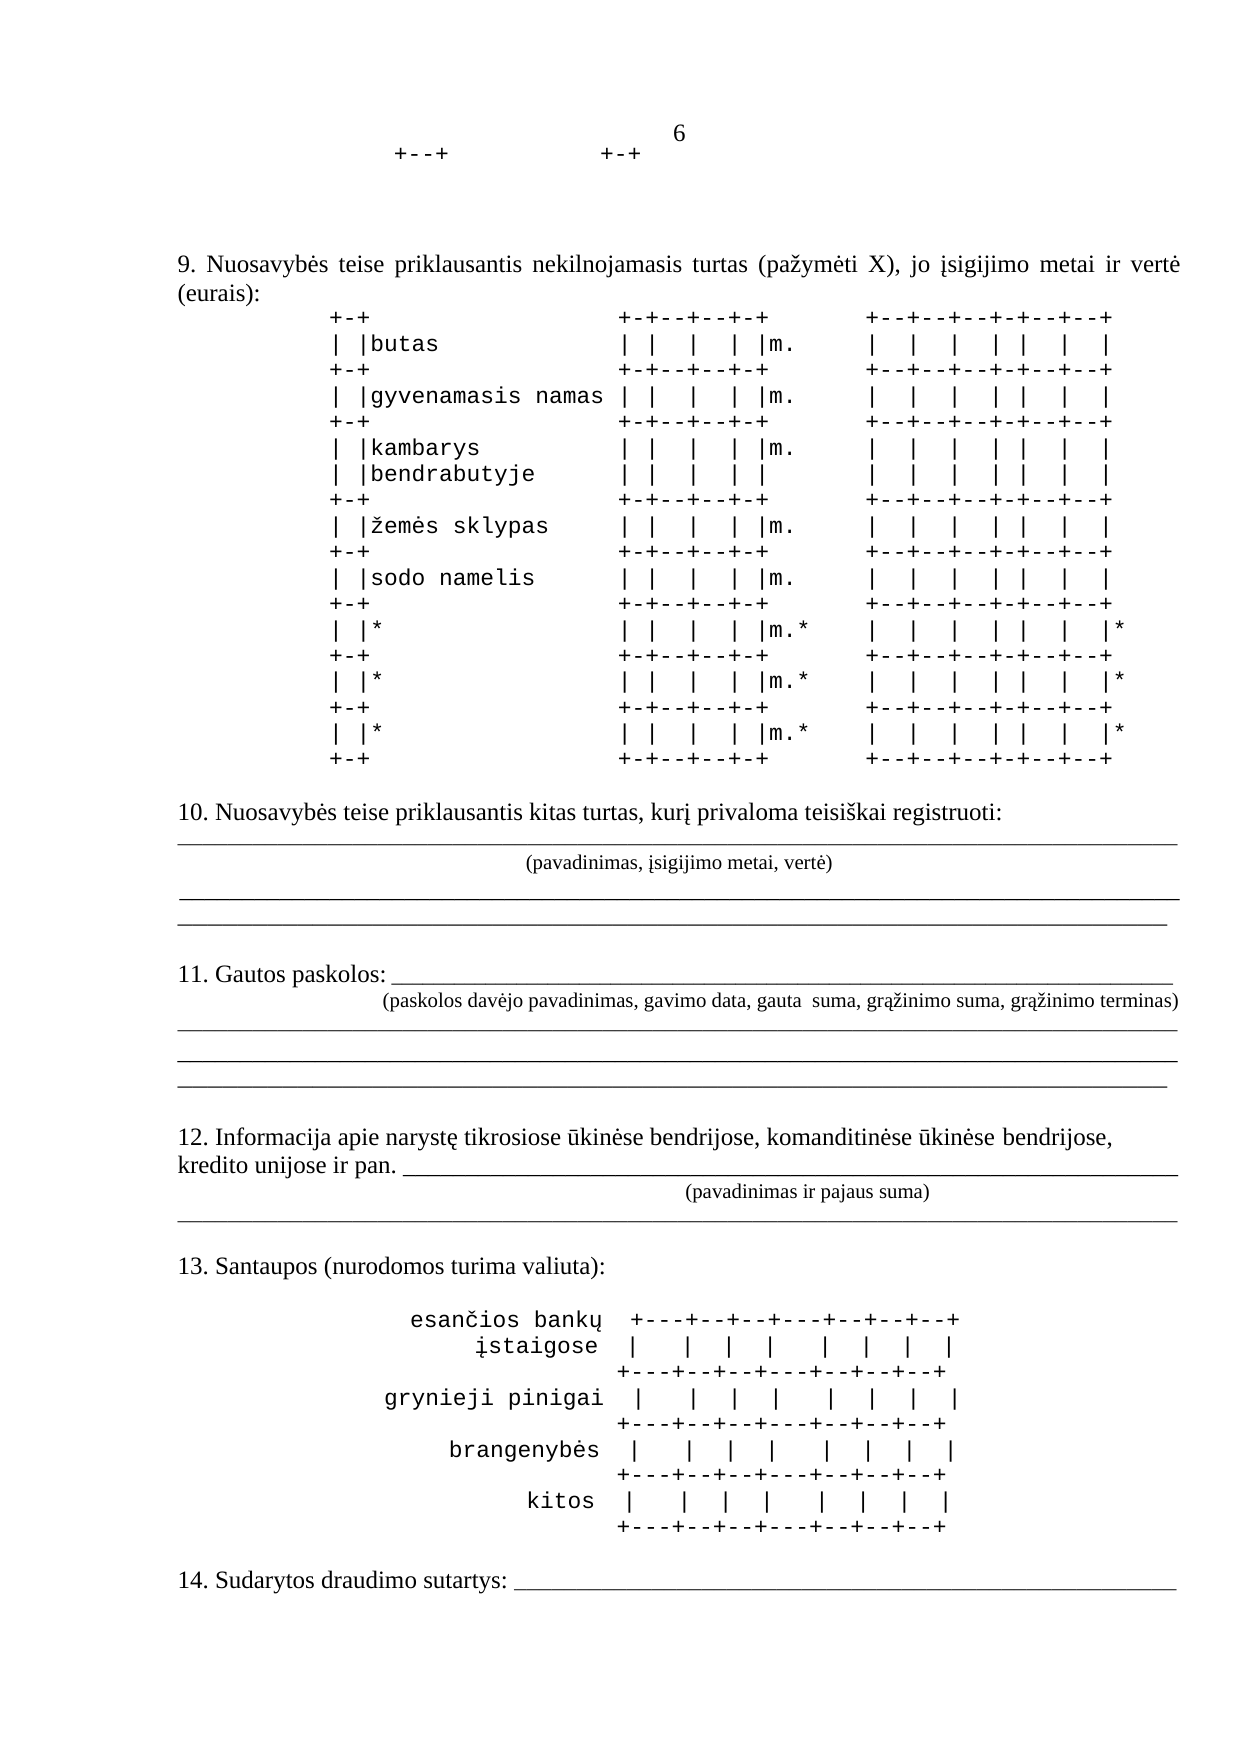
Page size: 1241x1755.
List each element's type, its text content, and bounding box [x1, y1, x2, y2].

text +---+--+--+---+--+--+--+ [177, 1412, 1181, 1438]
text +--+ +-+ [277, 142, 1181, 168]
text __________________________________________________________________ [177, 1065, 1181, 1093]
text (paskolos davėjo pavadinimas, gavimo data, gauta suma, grąžinimo suma, grąžinimo terminas) [327, 988, 1181, 1012]
text +-+ +-+--+--+-+ +--+--+--+-+--+--+ [277, 644, 1181, 670]
text +-+ +-+--+--+-+ +--+--+--+-+--+--+ [277, 359, 1181, 384]
text +-+ +-+--+--+-+ +--+--+--+-+--+--+ [277, 748, 1181, 774]
text 10. Nuosavybės teise priklausantis kitas turtas, kurį privaloma teisiškai registruoti: ________________________________________________________________________________ [177, 797, 1181, 850]
text ________________________________________________________________________________ [177, 1036, 1181, 1065]
text +-+ +-+--+--+-+ +--+--+--+-+--+--+ [277, 540, 1181, 566]
text +-+ +-+--+--+-+ +--+--+--+-+--+--+ [277, 307, 1181, 333]
text 11. Gautos paskolos: ___________________________________________________________________________ [177, 959, 1181, 988]
text | |bendrabutyje | | | | | | | | | | | | [277, 462, 1181, 488]
text (pavadinimas, įsigijimo metai, vertė) ________________________________________________________________________________ [177, 850, 1181, 902]
text brangenybės | | | | | | | | [177, 1438, 1181, 1464]
text | |kambarys | | | | |m. | | | | | | | [277, 436, 1181, 462]
text +-+ +-+--+--+-+ +--+--+--+-+--+--+ [277, 411, 1181, 436]
text 13. Santaupos (nurodomos turima valiuta): [177, 1251, 1181, 1279]
text | |butas | | | | |m. | | | | | | | [277, 333, 1181, 359]
text 14. Sudarytos draudimo sutartys: _____________________________________________________ [177, 1565, 1181, 1595]
text __________________________________________________________________ [177, 902, 1181, 931]
text kitos | | | | | | | | [177, 1490, 1181, 1516]
text įstaigose | | | | | | | | [177, 1334, 1181, 1360]
text | |* | | | | |m.* | | | | | | |* [277, 670, 1181, 696]
text +---+--+--+---+--+--+--+ [177, 1464, 1181, 1490]
text (pavadinimas ir pajaus suma) [177, 1179, 1181, 1203]
text +-+ +-+--+--+-+ +--+--+--+-+--+--+ [277, 696, 1181, 722]
text | |žemės sklypas | | | | |m. | | | | | | | [277, 514, 1181, 540]
text grynieji pinigai | | | | | | | | [177, 1386, 1181, 1412]
text +---+--+--+---+--+--+--+ [177, 1516, 1181, 1542]
text +---+--+--+---+--+--+--+ [177, 1360, 1181, 1386]
text ________________________________________________________________________________ [177, 1012, 1181, 1036]
text | |sodo namelis | | | | |m. | | | | | | | [277, 566, 1181, 592]
text | |* | | | | |m.* | | | | | | |* [277, 618, 1181, 644]
text +-+ +-+--+--+-+ +--+--+--+-+--+--+ [277, 592, 1181, 618]
text | |* | | | | |m.* | | | | | | |* [277, 722, 1181, 748]
text ________________________________________________________________________________ [177, 1203, 1181, 1227]
text | |gyvenamasis namas | | | | |m. | | | | | | | [277, 384, 1181, 411]
text esančios bankų +---+--+--+---+--+--+--+ [177, 1308, 1181, 1334]
text +-+ +-+--+--+-+ +--+--+--+-+--+--+ [277, 488, 1181, 514]
text 12. Informacija apie narystę tikrosiose ūkinėse bendrijose, komanditinėse ūkinėse bendrijose, kredito unijose ir pan. ______________________________________________________________ [177, 1122, 1181, 1179]
text 9. Nuosavybės teise priklausantis nekilnojamasis turtas (pažymėti X), jo įsigijimo metai ir vertė (eurais): [177, 249, 1181, 307]
